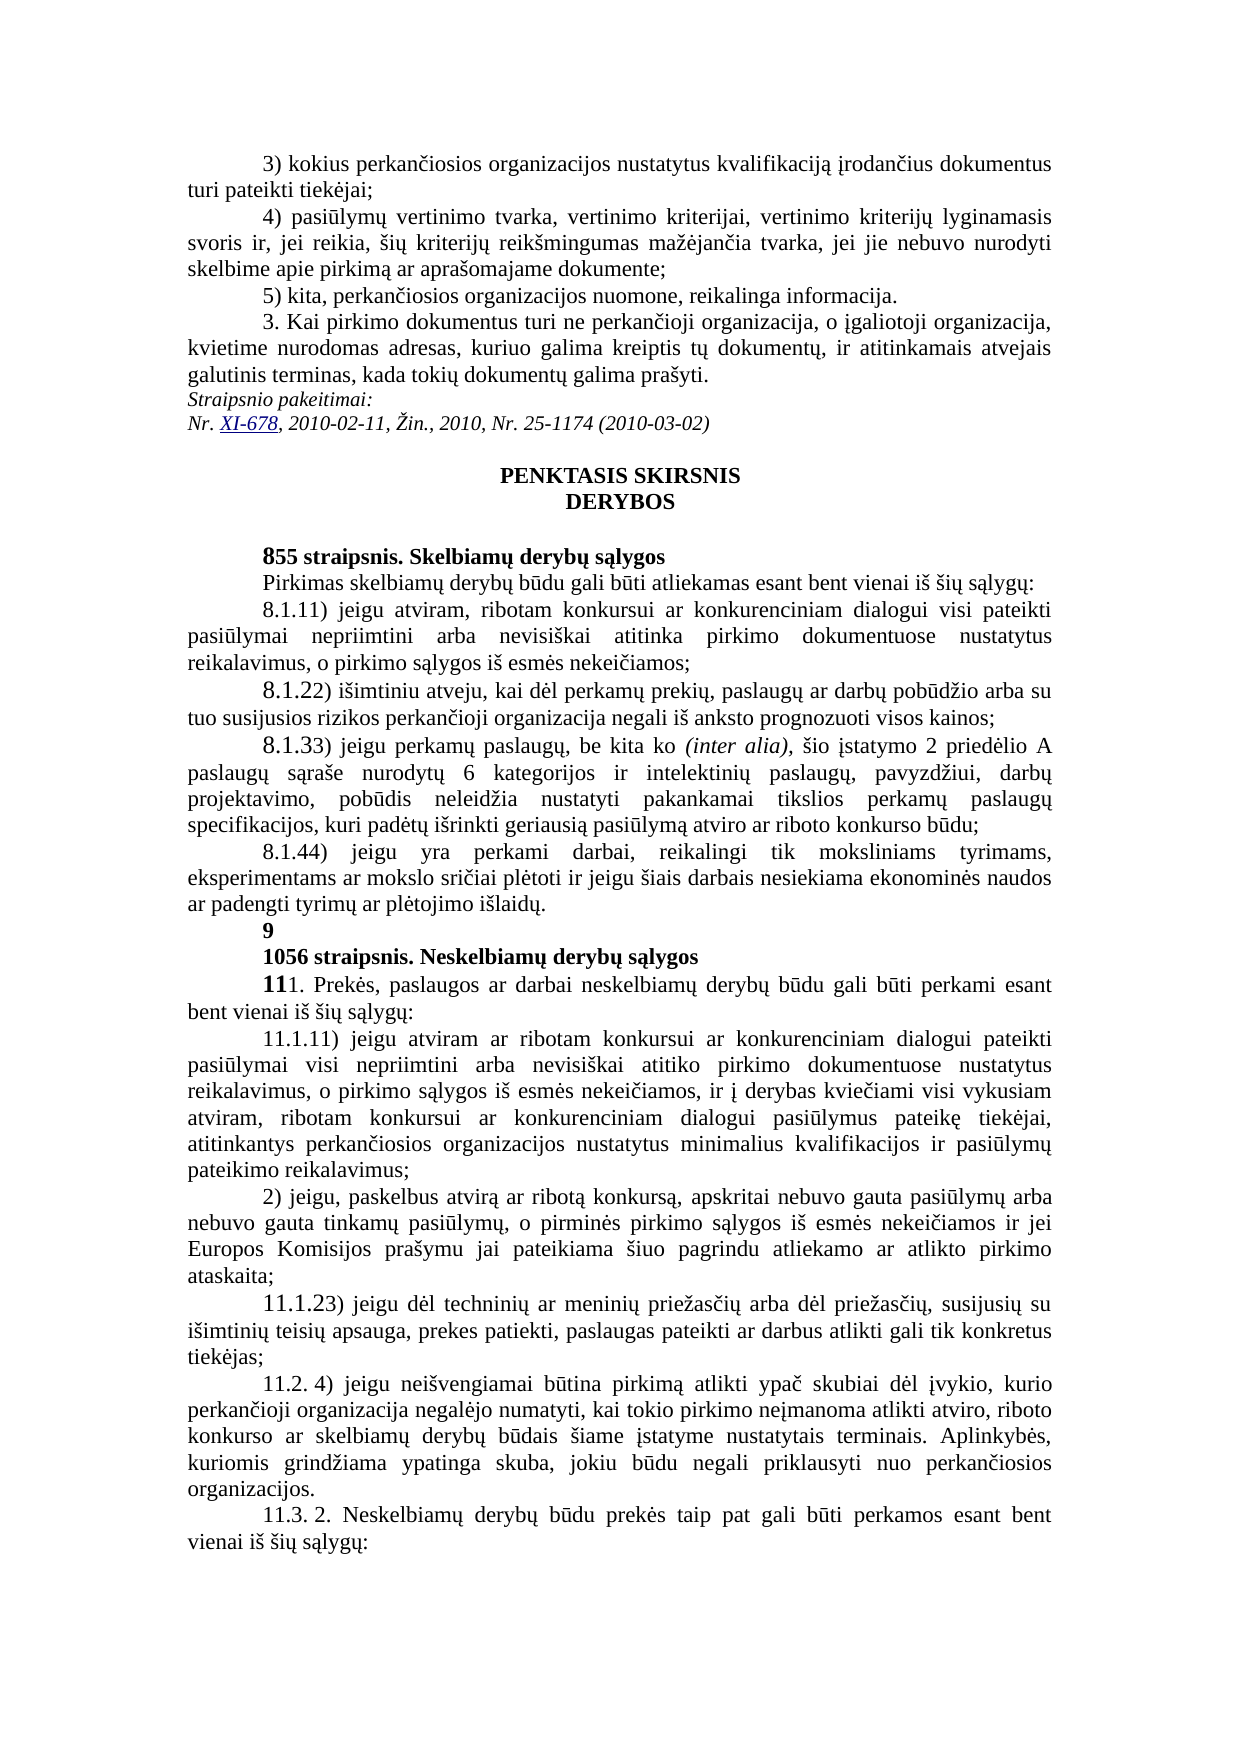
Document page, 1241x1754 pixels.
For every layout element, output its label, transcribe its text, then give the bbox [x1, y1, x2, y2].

subtitle 2. Neskelbiamų derybų būdu prekės taip pat gali būti perkamos esant bent vienai iš šių sąlygų: [187, 1501, 1053, 1554]
text Straipsnio pakeitimai: [187, 387, 1053, 411]
subtitle 1) jeigu atviram, ribotam konkursui ar konkurenciniam dialogui visi pateikti pasiūlymai nepriimtini arba nevisiškai atitinka pirkimo dokumentuose nustatytus reikalavimus, o pirkimo sąlygos iš esmės nekeičiamos; [187, 596, 1053, 675]
text 3) kokius perkančiosios organizacijos nustatytus kvalifikaciją įrodančius dokumentus turi pateikti tiekėjai; [187, 150, 1053, 203]
subtitle 56 straipsnis. Neskelbiamų derybų sąlygos [187, 943, 1053, 969]
subtitle 2) išimtiniu atveju, kai dėl perkamų prekių, paslaugų ar darbų pobūdžio arba su tuo susijusios rizikos perkančioji organizacija negali iš anksto prognozuoti visos kainos; [187, 675, 1053, 730]
text 3. Kai pirkimo dokumentus turi ne perkančioji organizacija, o įgaliotoji organizacija, kvietime nurodomas adresas, kuriuo galima kreiptis tų dokumentų, ir atitinkamais atvejais galutinis terminas, kada tokių dokumentų galima prašyti. [187, 308, 1053, 387]
subtitle 1. Prekės, paslaugos ar darbai neskelbiamų derybų būdu gali būti perkami esant bent vienai iš šių sąlygų: [187, 969, 1053, 1025]
subtitle PENKTASiS SKIRSNIS derybos [187, 462, 1053, 514]
subtitle 1) jeigu atviram ar ribotam konkursui ar konkurenciniam dialogui pateikti pasiūlymai visi nepriimtini arba nevisiškai atitiko pirkimo dokumentuose nustatytus reikalavimus, o pirkimo sąlygos iš esmės nekeičiamos, ir į derybas kviečiami visi vykusiam atviram, ribotam konkursui ar konkurenciniam dialogui pasiūlymus pateikę tiekėjai, atitinkantys perkančiosios organizacijos nustatytus minimalius kvalifikacijos ir pasiūlymų pateikimo reikalavimus; [187, 1025, 1053, 1183]
subtitle 4) jeigu yra perkami darbai, reikalingi tik moksliniams tyrimams, eksperimentams ar mokslo sričiai plėtoti ir jeigu šiais darbais nesiekiama ekonominės naudos ar padengti tyrimų ar plėtojimo išlaidų. [187, 838, 1053, 917]
text 5) kita, perkančiosios organizacijos nuomone, reikalinga informacija. [187, 282, 1053, 308]
subtitle 3) jeigu dėl techninių ar meninių priežasčių arba dėl priežasčių, susijusių su išimtinių teisių apsauga, prekes patiekti, paslaugas pateikti ar darbus atlikti gali tik konkretus tiekėjas; [187, 1288, 1053, 1370]
text 2) jeigu, paskelbus atvirą ar ribotą konkursą, apskritai nebuvo gauta pasiūlymų arba nebuvo gauta tinkamų pasiūlymų, o pirminės pirkimo sąlygos iš esmės nekeičiamos ir jei Europos Komisijos prašymu jai pateikiama šiuo pagrindu atliekamo ar atlikto pirkimo ataskaita; [187, 1183, 1053, 1288]
text Pirkimas skelbiamų derybų būdu gali būti atliekamas esant bent vienai iš šių sąlygų: [187, 569, 1053, 596]
subtitle 4) jeigu neišvengiamai būtina pirkimą atlikti ypač skubiai dėl įvykio, kurio perkančioji organizacija negalėjo numatyti, kai tokio pirkimo neįmanoma atlikti atviro, riboto konkurso ar skelbiamų derybų būdais šiame įstatyme nustatytais terminais. Aplinkybės, kuriomis grindžiama ypatinga skuba, jokiu būdu negali priklausyti nuo perkančiosios organizacijos. [187, 1370, 1053, 1501]
text Nr. XI-678, 2010-02-11, Žin., 2010, Nr. 25-1174 (2010-03-02) [187, 411, 1053, 435]
subtitle 55 straipsnis. Skelbiamų derybų sąlygos [187, 541, 1053, 569]
subtitle 3) jeigu perkamų paslaugų, be kita ko (inter alia), šio įstatymo 2 priedėlio A paslaugų sąraše nurodytų 6 kategorijos ir intelektinių paslaugų, pavyzdžiui, darbų projektavimo, pobūdis neleidžia nustatyti pakankamai tikslios perkamų paslaugų specifikacijos, kuri padėtų išrinkti geriausią pasiūlymą atviro ar riboto konkurso būdu; [187, 730, 1053, 838]
text 4) pasiūlymų vertinimo tvarka, vertinimo kriterijai, vertinimo kriterijų lyginamasis svoris ir, jei reikia, šių kriterijų reikšmingumas mažėjančia tvarka, jei jie nebuvo nurodyti skelbime apie pirkimą ar aprašomajame dokumente; [187, 203, 1053, 282]
